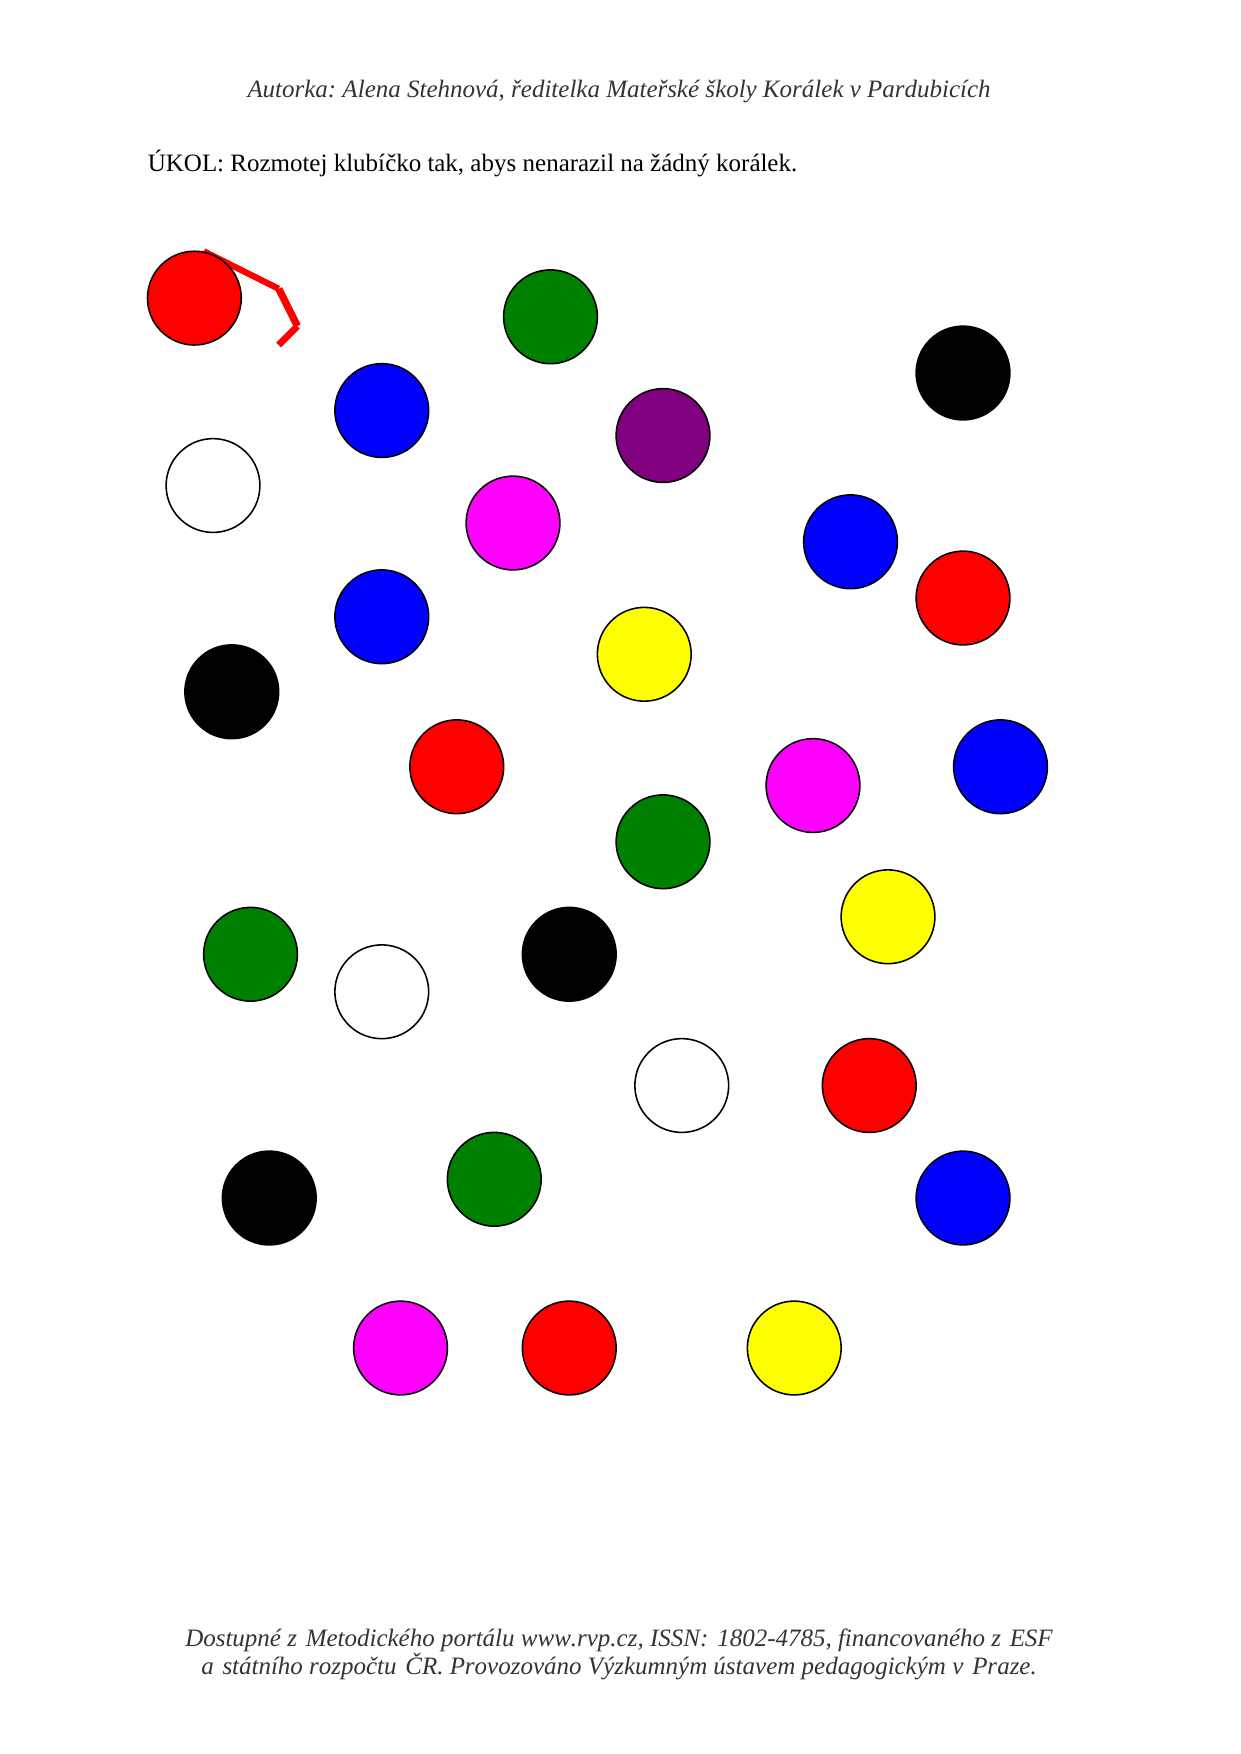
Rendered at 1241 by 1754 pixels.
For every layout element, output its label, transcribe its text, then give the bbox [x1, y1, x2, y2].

text ÚKOL: Rozmotej klubíčko tak, abys nenarazil na žádný korálek. [148, 148, 1092, 176]
